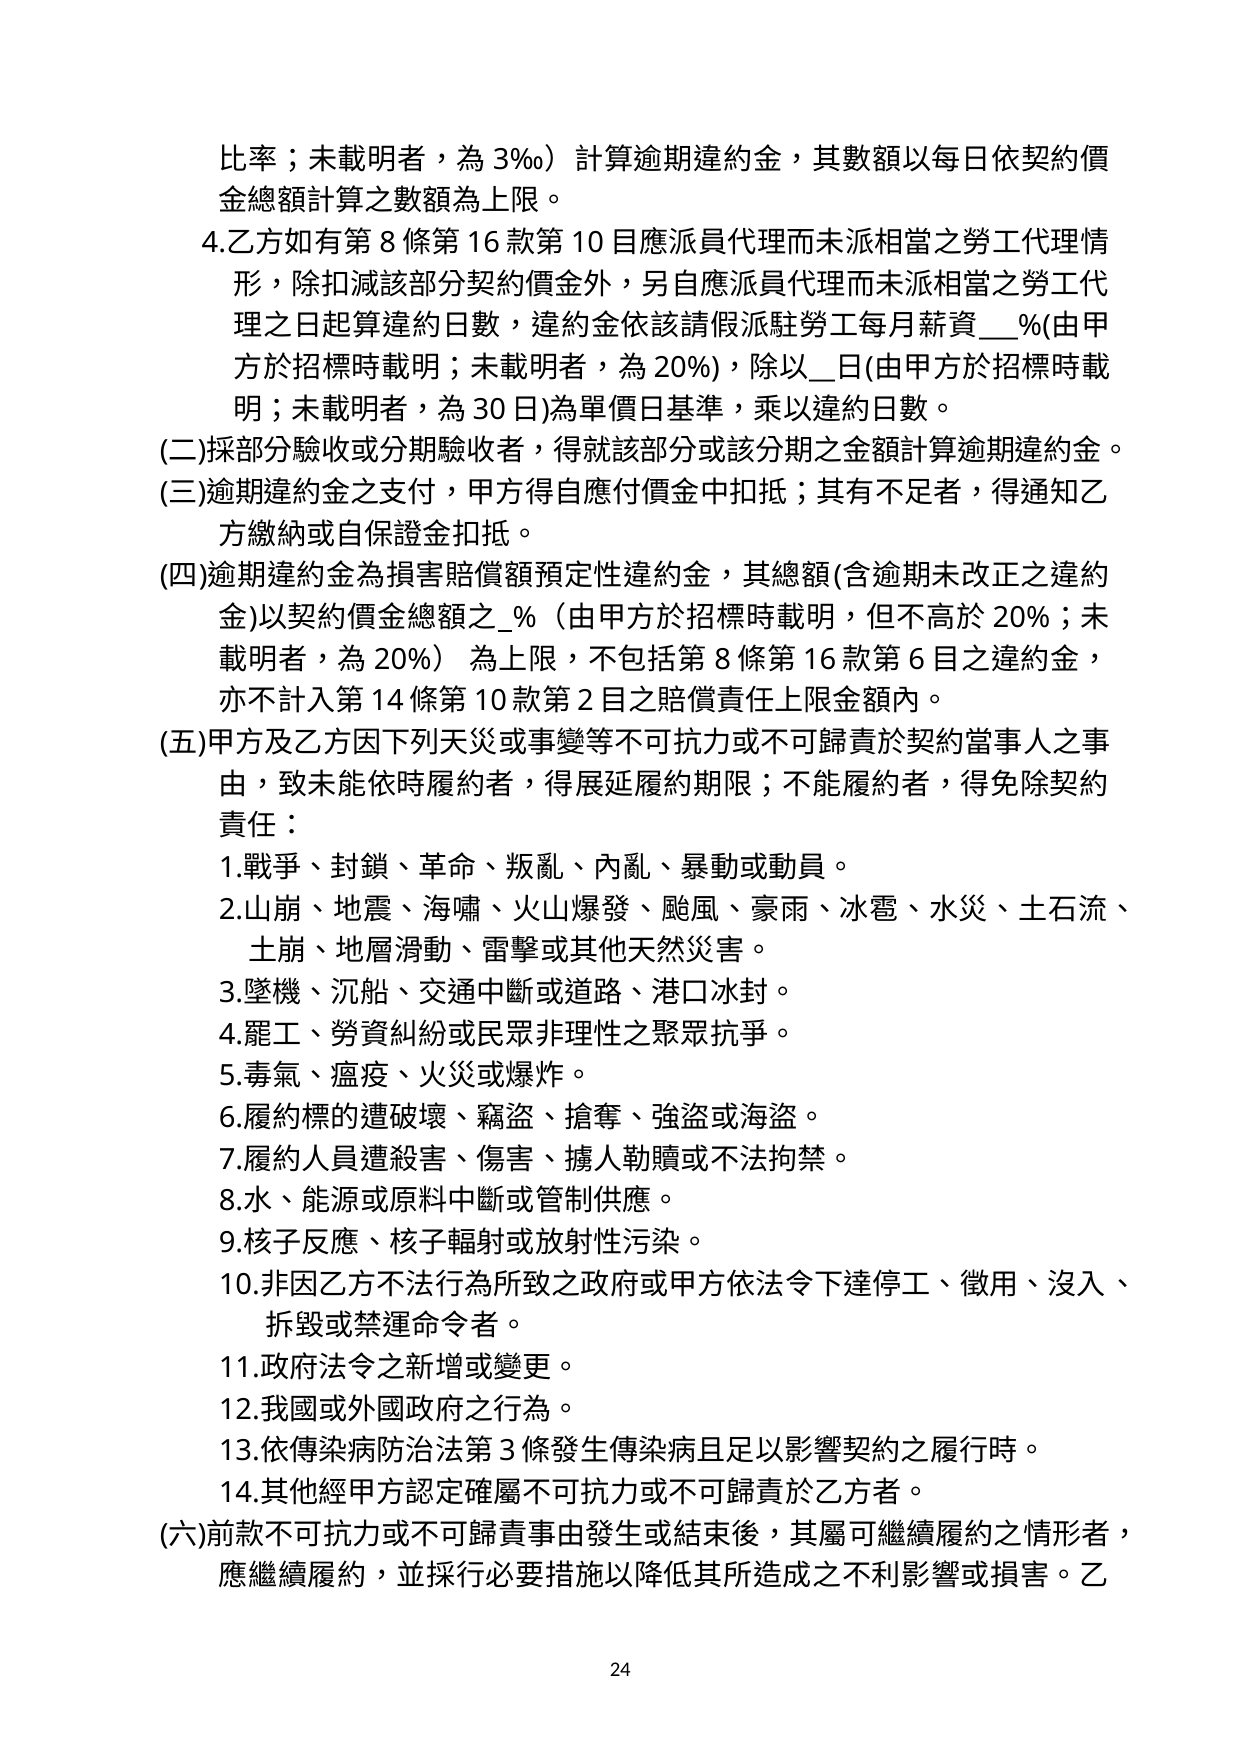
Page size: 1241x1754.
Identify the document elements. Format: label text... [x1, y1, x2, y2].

text 9.核子反應、核子輻射或放射性污染。 [218, 1219, 1108, 1261]
text 4.罷工、勞資糾紛或民眾非理性之聚眾抗爭。 [218, 1011, 1108, 1052]
text 7.履約人員遭殺害、傷害、擄人勒贖或不法拘禁。 [218, 1136, 1108, 1177]
text 12.我國或外國政府之行為。 [218, 1386, 1108, 1427]
text 8.水、能源或原料中斷或管制供應。 [218, 1177, 1108, 1219]
text (二)採部分驗收或分期驗收者，得就該部分或該分期之金額計算逾期違約金。 [159, 427, 1110, 469]
text 比率；未載明者，為3‰）計算逾期違約金，其數額以每日依契約價金總額計算之數額為上限。 [159, 136, 1110, 219]
text (四)逾期違約金為損害賠償額預定性違約金，其總額(含逾期未改正之違約金)以契約價金總額之 %（由甲方於招標時載明，但不高於20%；未載明者，為20%） 為上限，不包括第8條第16款第6目之違約金，亦不計入第14條第10款第2目之賠償責任上限金額內。 [159, 552, 1110, 719]
text (三)逾期違約金之支付，甲方得自應付價金中扣抵；其有不足者，得通知乙方繳納或自保證金扣抵。 [159, 469, 1110, 552]
text 11.政府法令之新增或變更。 [218, 1344, 1108, 1386]
text 10.非因乙方不法行為所致之政府或甲方依法令下達停工、徵用、沒入、拆毀或禁運命令者。 [218, 1261, 1108, 1344]
text 1.戰爭、封鎖、革命、叛亂、內亂、暴動或動員。 [218, 844, 1108, 886]
text 6.履約標的遭破壞、竊盜、搶奪、強盜或海盜。 [218, 1094, 1108, 1136]
text (五)甲方及乙方因下列天災或事變等不可抗力或不可歸責於契約當事人之事由，致未能依時履約者，得展延履約期限；不能履約者，得免除契約責任： [159, 719, 1110, 844]
text 13.依傳染病防治法第3條發生傳染病且足以影響契約之履行時。 [218, 1427, 1108, 1469]
text 3.墜機、沉船、交通中斷或道路、港口冰封。 [218, 969, 1108, 1011]
text (六)前款不可抗力或不可歸責事由發生或結束後，其屬可繼續履約之情形者，應繼續履約，並採行必要措施以降低其所造成之不利影響或損害。乙方因前款事由而產生履約所需之額外費用者，甲方應視實際情形並依乙方檢附之事證，補償乙方所生之損失，但不包含所失利益。 [159, 1511, 1110, 1594]
text 14.其他經甲方認定確屬不可抗力或不可歸責於乙方者。 [218, 1469, 1108, 1511]
text 4.乙方如有第8條第16款第10目應派員代理而未派相當之勞工代理情形，除扣減該部分契約價金外，另自應派員代理而未派相當之勞工代理之日起算違約日數，違約金依該請假派駐勞工每月薪資___%(由甲方於招標時載明；未載明者，為20%)，除以__日(由甲方於招標時載明；未載明者，為30日)為單價日基準，乘以違約日數。 [201, 219, 1110, 427]
text 2.山崩、地震、海嘯、火山爆發、颱風、豪雨、冰雹、水災、土石流、土崩、地層滑動、雷擊或其他天然災害。 [218, 886, 1108, 969]
text 5.毒氣、瘟疫、火災或爆炸。 [218, 1052, 1108, 1094]
